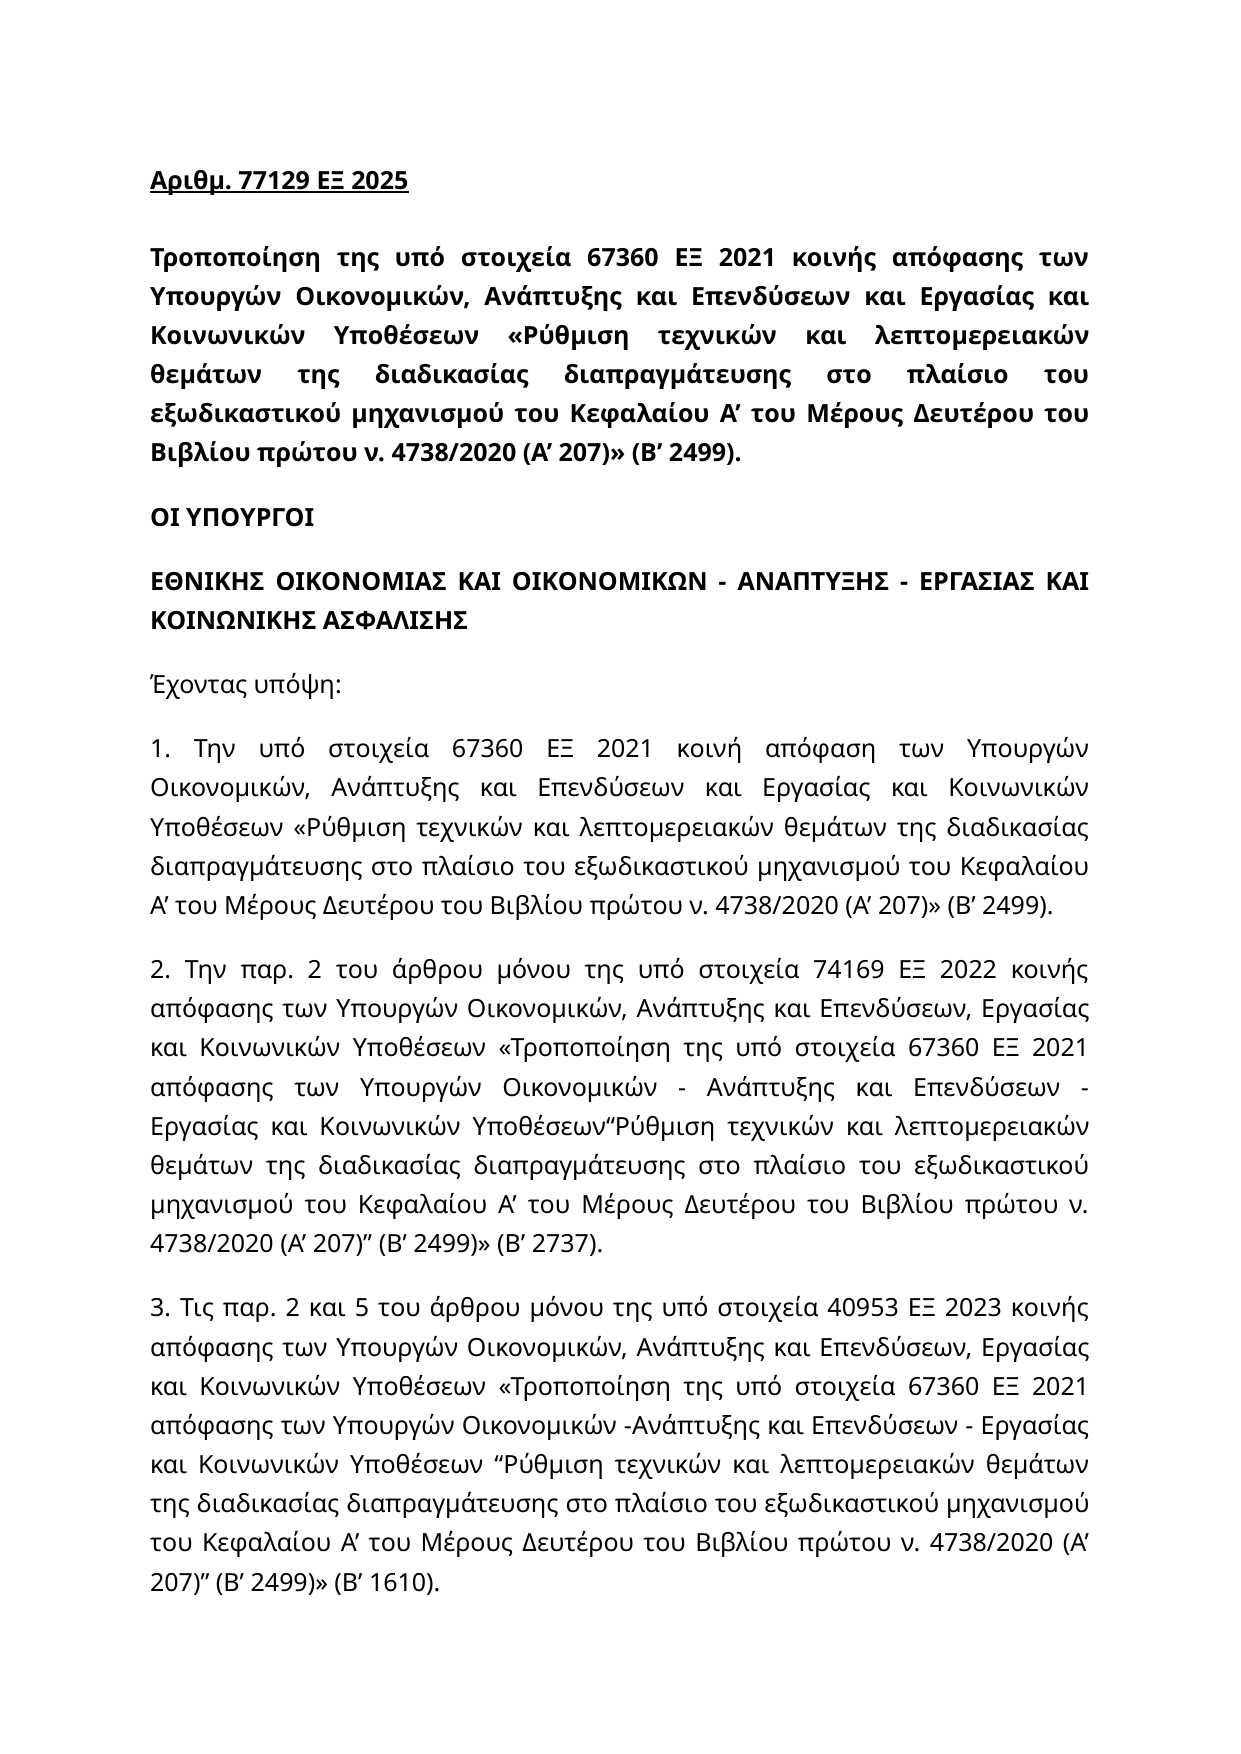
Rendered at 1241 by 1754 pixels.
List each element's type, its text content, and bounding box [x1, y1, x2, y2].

text Έχοντας υπόψη: [150, 667, 1090, 701]
title Αριθμ. 77129 ΕΞ 2025 [150, 162, 1090, 197]
text 2. Την παρ. 2 του άρθρου μόνου της υπό στοιχεία 74169 ΕΞ 2022 κοινής απόφασης των Υπουργών Οικονομικών, Ανάπτυξης και Επενδύσεων, Εργασίας και Κοινωνικών Υποθέσεων «Τροποποίηση της υπό στοιχεία 67360 ΕΞ 2021 απόφασης των Υπουργών Οικονομικών - Ανάπτυξης και Επενδύσεων - Εργασίας και Κοινωνικών Υποθέσεων“Ρύθμιση τεχνικών και λεπτομερειακών θεμάτων της διαδικασίας διαπραγμάτευσης στο πλαίσιο του εξωδικαστικού μηχανισμού του Κεφαλαίου Α’ του Μέρους Δευτέρου του Βιβλίου πρώτου ν. 4738/2020 (Α’ 207)” (Β’ 2499)» (Β’ 2737). [150, 952, 1090, 1260]
text 3. Τις παρ. 2 και 5 του άρθρου μόνου της υπό στοιχεία 40953 ΕΞ 2023 κοινής απόφασης των Υπουργών Οικονομικών, Ανάπτυξης και Επενδύσεων, Εργασίας και Κοινωνικών Υποθέσεων «Τροποποίηση της υπό στοιχεία 67360 ΕΞ 2021 απόφασης των Υπουργών Οικονομικών -Ανάπτυξης και Επενδύσεων - Εργασίας και Κοινωνικών Υποθέσεων “Ρύθμιση τεχνικών και λεπτομερειακών θεμάτων της διαδικασίας διαπραγμάτευσης στο πλαίσιο του εξωδικαστικού μηχανισμού του Κεφαλαίου Α’ του Μέρους Δευτέρου του Βιβλίου πρώτου ν. 4738/2020 (Α’ 207)” (Β’ 2499)» (Β’ 1610). [150, 1290, 1090, 1598]
text 1. Την υπό στοιχεία 67360 ΕΞ 2021 κοινή απόφαση των Υπουργών Οικονομικών, Ανάπτυξης και Επενδύσεων και Εργασίας και Κοινωνικών Υποθέσεων «Ρύθμιση τεχνικών και λεπτομερειακών θεμάτων της διαδικασίας διαπραγμάτευσης στο πλαίσιο του εξωδικαστικού μηχανισμού του Κεφαλαίου Α’ του Μέρους Δευτέρου του Βιβλίου πρώτου ν. 4738/2020 (Α’ 207)» (Β’ 2499). [150, 731, 1090, 922]
text ΟΙ ΥΠΟΥΡΓΟΙ [150, 499, 1090, 533]
text Τροποποίηση της υπό στοιχεία 67360 ΕΞ 2021 κοινής απόφασης των Υπουργών Οικονομικών, Ανάπτυξης και Επενδύσεων και Εργασίας και Κοινωνικών Υποθέσεων «Ρύθμιση τεχνικών και λεπτομερειακών θεμάτων της διαδικασίας διαπραγμάτευσης στο πλαίσιο του εξωδικαστικού μηχανισμού του Κεφαλαίου Α’ του Μέρους Δευτέρου του Βιβλίου πρώτου ν. 4738/2020 (Α’ 207)» (Β’ 2499). [150, 239, 1090, 469]
text ΕΘΝΙΚΗΣ ΟΙΚΟΝΟΜΙΑΣ ΚΑΙ ΟΙΚΟΝΟΜΙΚΩΝ - ΑΝΑΠΤΥΞΗΣ - ΕΡΓΑΣΙΑΣ ΚΑΙ ΚΟΙΝΩΝΙΚΗΣ ΑΣΦΑΛΙΣΗΣ [150, 563, 1090, 637]
